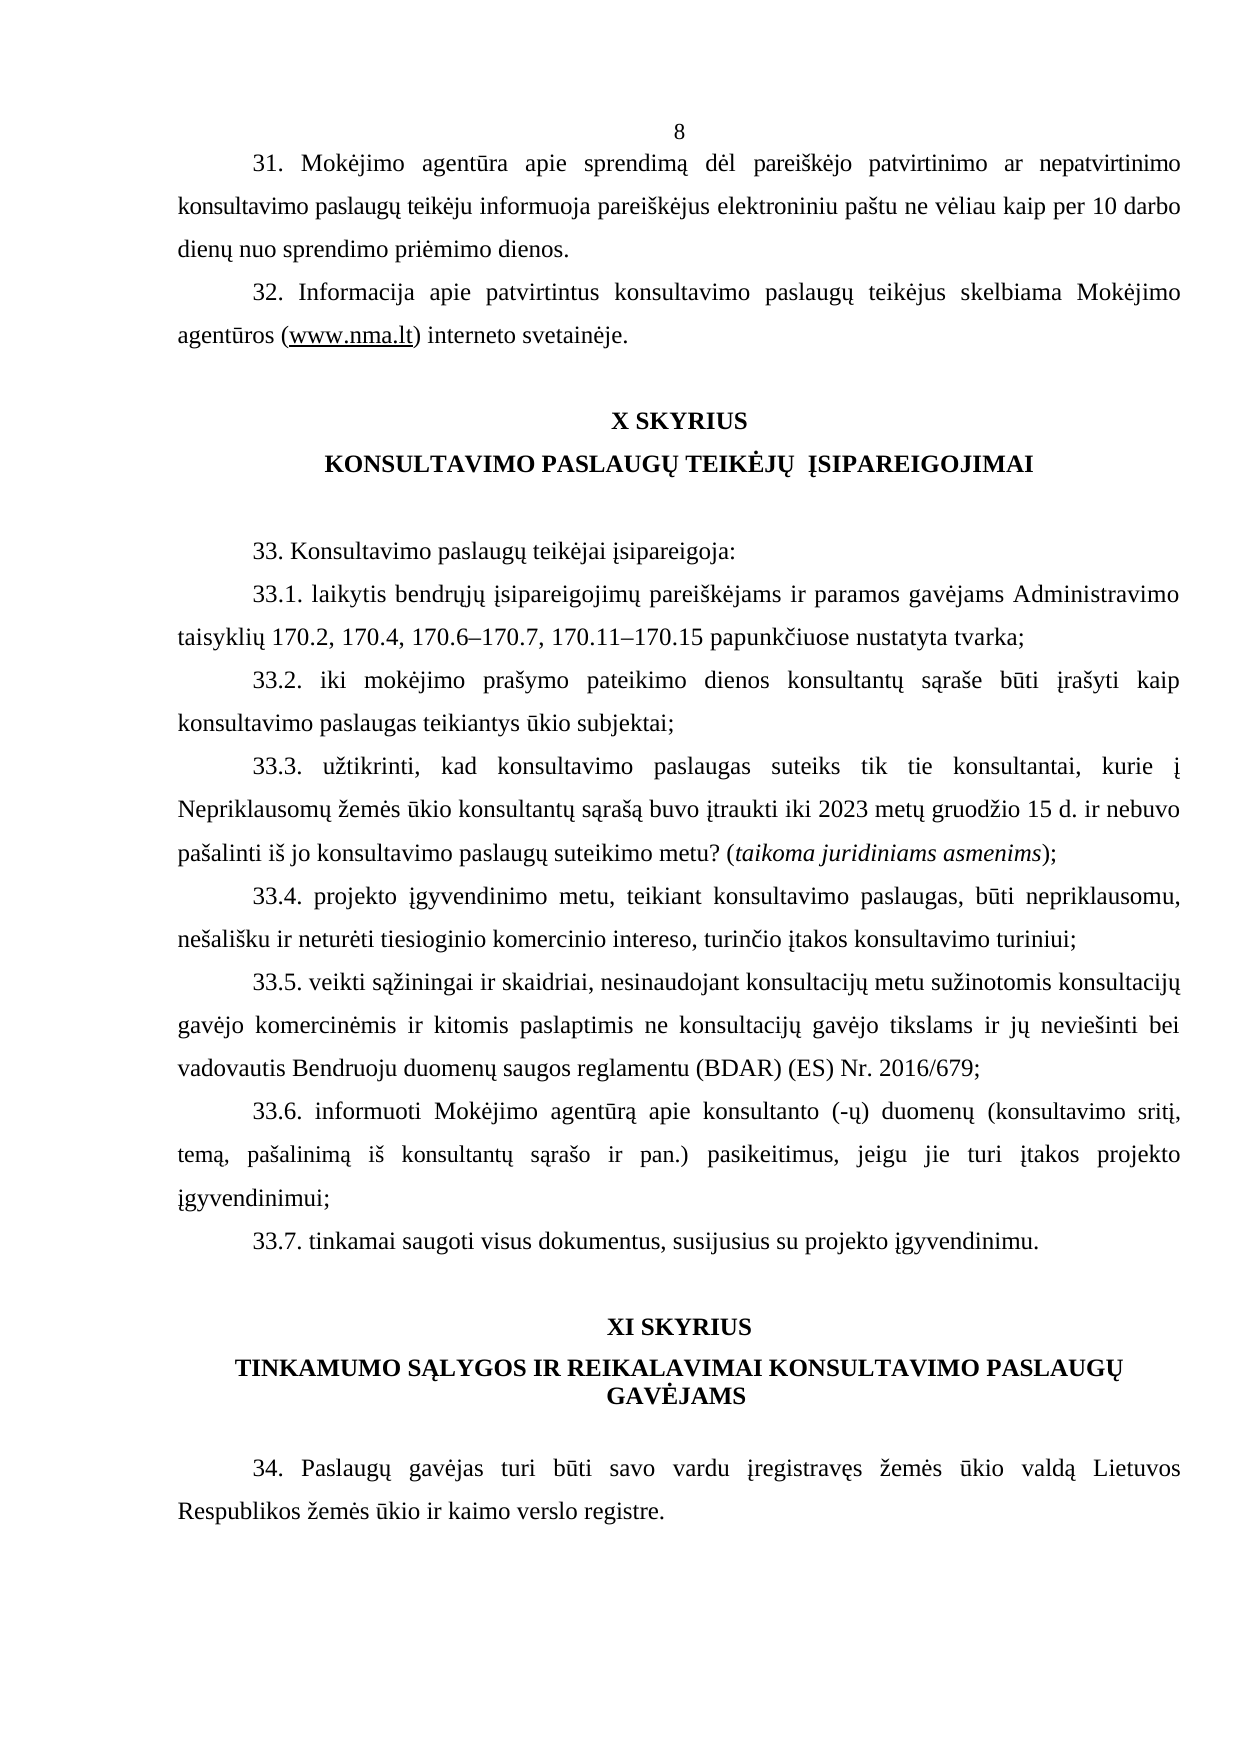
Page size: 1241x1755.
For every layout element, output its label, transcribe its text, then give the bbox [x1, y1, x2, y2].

text 32. Informacija apie patvirtintus konsultavimo paslaugų teikėjus skelbiama Mokėjimo agentūros (www.nma.lt) interneto svetainėje. [177, 277, 1181, 349]
text 33.6. informuoti Mokėjimo agentūrą apie konsultanto (-ų) duomenų (konsultavimo sritį, temą, pašalinimą iš konsultantų sąrašo ir pan.) pasikeitimus, jeigu jie turi įtakos projekto įgyvendinimui; [177, 1096, 1181, 1211]
text 34. Paslaugų gavėjas turi būti savo vardu įregistravęs žemės ūkio valdą Lietuvos Respublikos žemės ūkio ir kaimo verslo registre. [177, 1453, 1181, 1525]
text 33.4. projekto įgyvendinimo metu, teikiant konsultavimo paslaugas, būti nepriklausomu, nešališku ir neturėti tiesioginio komercinio intereso, turinčio įtakos konsultavimo turiniui; [177, 881, 1181, 953]
text 33.7. tinkamai saugoti visus dokumentus, susijusius su projekto įgyvendinimu. [177, 1226, 1181, 1254]
text 33.1. laikytis bendrųjų įsipareigojimų pareiškėjams ir paramos gavėjams Administravimo taisyklių 170.2, 170.4, 170.6–170.7, 170.11–170.15 papunkčiuose nustatyta tvarka; [177, 579, 1181, 651]
text 33.3. užtikrinti, kad konsultavimo paslaugas suteiks tik tie konsultantai, kurie į Nepriklausomų žemės ūkio konsultantų sąrašą buvo įtraukti iki 2023 metų gruodžio 15 d. ir nebuvo pašalinti iš jo konsultavimo paslaugų suteikimo metu? (taikoma juridiniams asmenims); [177, 751, 1181, 866]
subtitle XI SKYRIUS [177, 1312, 1181, 1341]
text KONSULTAVIMO PASLAUGŲ TEIKĖJŲ ĮSIPAREIGOJIMAI [177, 449, 1181, 478]
text X SKYRIUS [177, 406, 1181, 435]
text 31. Mokėjimo agentūra apie sprendimą dėl pareiškėjo patvirtinimo ar nepatvirtinimo konsultavimo paslaugų teikėju informuoja pareiškėjus elektroniniu paštu ne vėliau kaip per 10 darbo dienų nuo sprendimo priėmimo dienos. [177, 148, 1181, 263]
text 33. Konsultavimo paslaugų teikėjai įsipareigoja: [177, 536, 1181, 564]
text 33.2. iki mokėjimo prašymo pateikimo dienos konsultantų sąraše būti įrašyti kaip konsultavimo paslaugas teikiantys ūkio subjektai; [177, 665, 1181, 737]
text 33.5. veikti sąžiningai ir skaidriai, nesinaudojant konsultacijų metu sužinotomis konsultacijų gavėjo komercinėmis ir kitomis paslaptimis ne konsultacijų gavėjo tikslams ir jų neviešinti bei vadovautis Bendruoju duomenų saugos reglamentu (BDAR) (ES) Nr. 2016/679; [177, 967, 1181, 1082]
subtitle TINKAMUMO SĄLYGOS IR REIKALAVIMAI KONSULTAVIMO PASLAUGŲ GAVĖJAMS [177, 1353, 1181, 1410]
